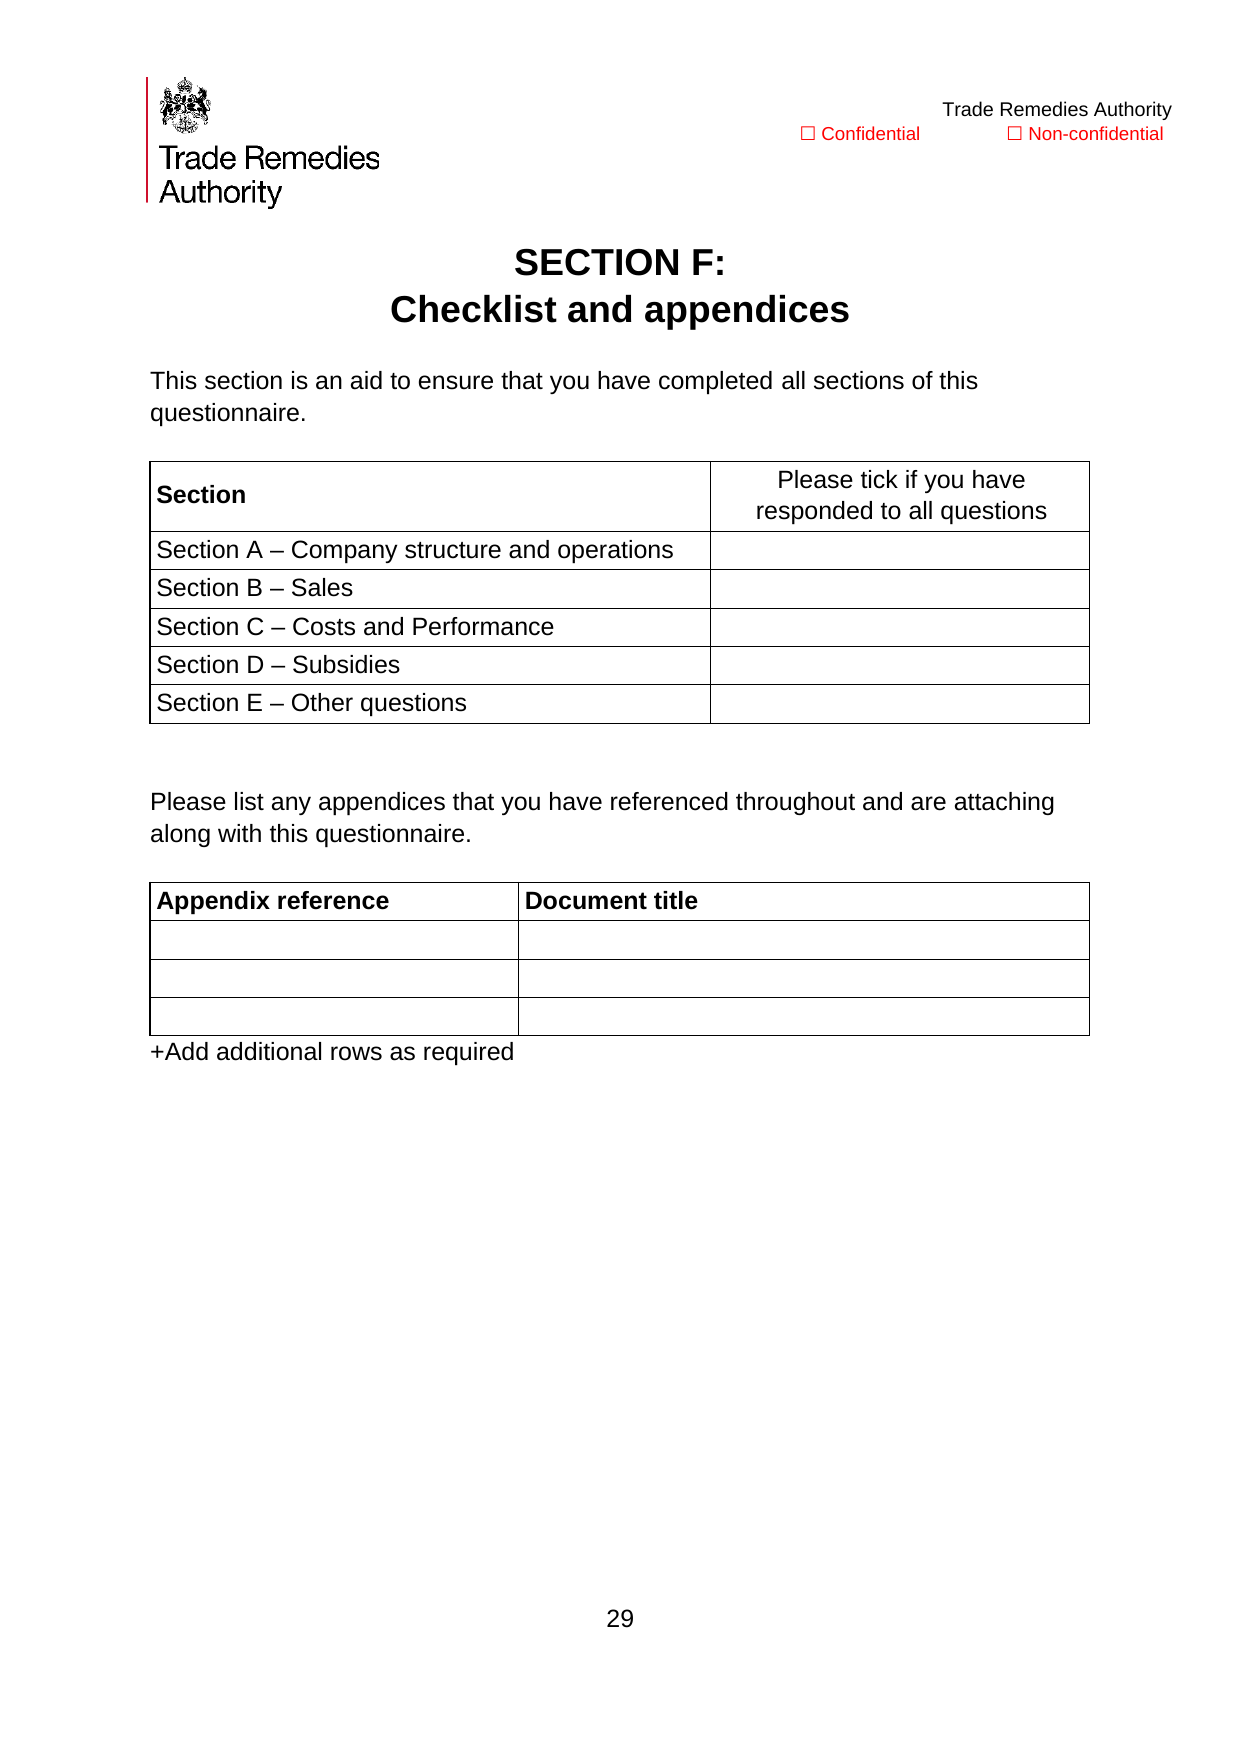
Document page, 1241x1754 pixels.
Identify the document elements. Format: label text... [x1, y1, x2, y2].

text Please list any appendices that you have referenced throughout and are attaching along with this questionnaire. [150, 787, 1090, 847]
table_header Appendix reference [151, 883, 518, 920]
table_header Document title [519, 883, 1089, 920]
table_cell Section C – Costs and Performance [151, 609, 710, 646]
table_cell [519, 998, 1089, 1035]
table_cell [711, 685, 1089, 723]
table_cell [519, 960, 1089, 997]
table_cell Section D – Subsidies [151, 647, 710, 684]
table_cell [711, 570, 1089, 607]
table_cell [711, 647, 1089, 684]
table_cell Section B – Sales [151, 570, 710, 607]
table_cell [519, 921, 1089, 958]
table_cell Section A – Company structure and operations [151, 532, 710, 569]
subtitle SECTION F: Checklist and appendices [150, 240, 1090, 330]
table_cell [151, 998, 518, 1035]
text This section is an aid to ensure that you have completed all sections of this questionnaire. [150, 366, 1090, 426]
text +Add additional rows as required [150, 1036, 1090, 1065]
table_cell [711, 532, 1089, 569]
table_cell [151, 960, 518, 997]
table_header Section [151, 462, 710, 531]
table_cell [711, 609, 1089, 646]
table_cell Section E – Other questions [151, 685, 710, 723]
table_cell [151, 921, 518, 958]
table_header Please tick if you have responded to all questions [711, 462, 1089, 531]
